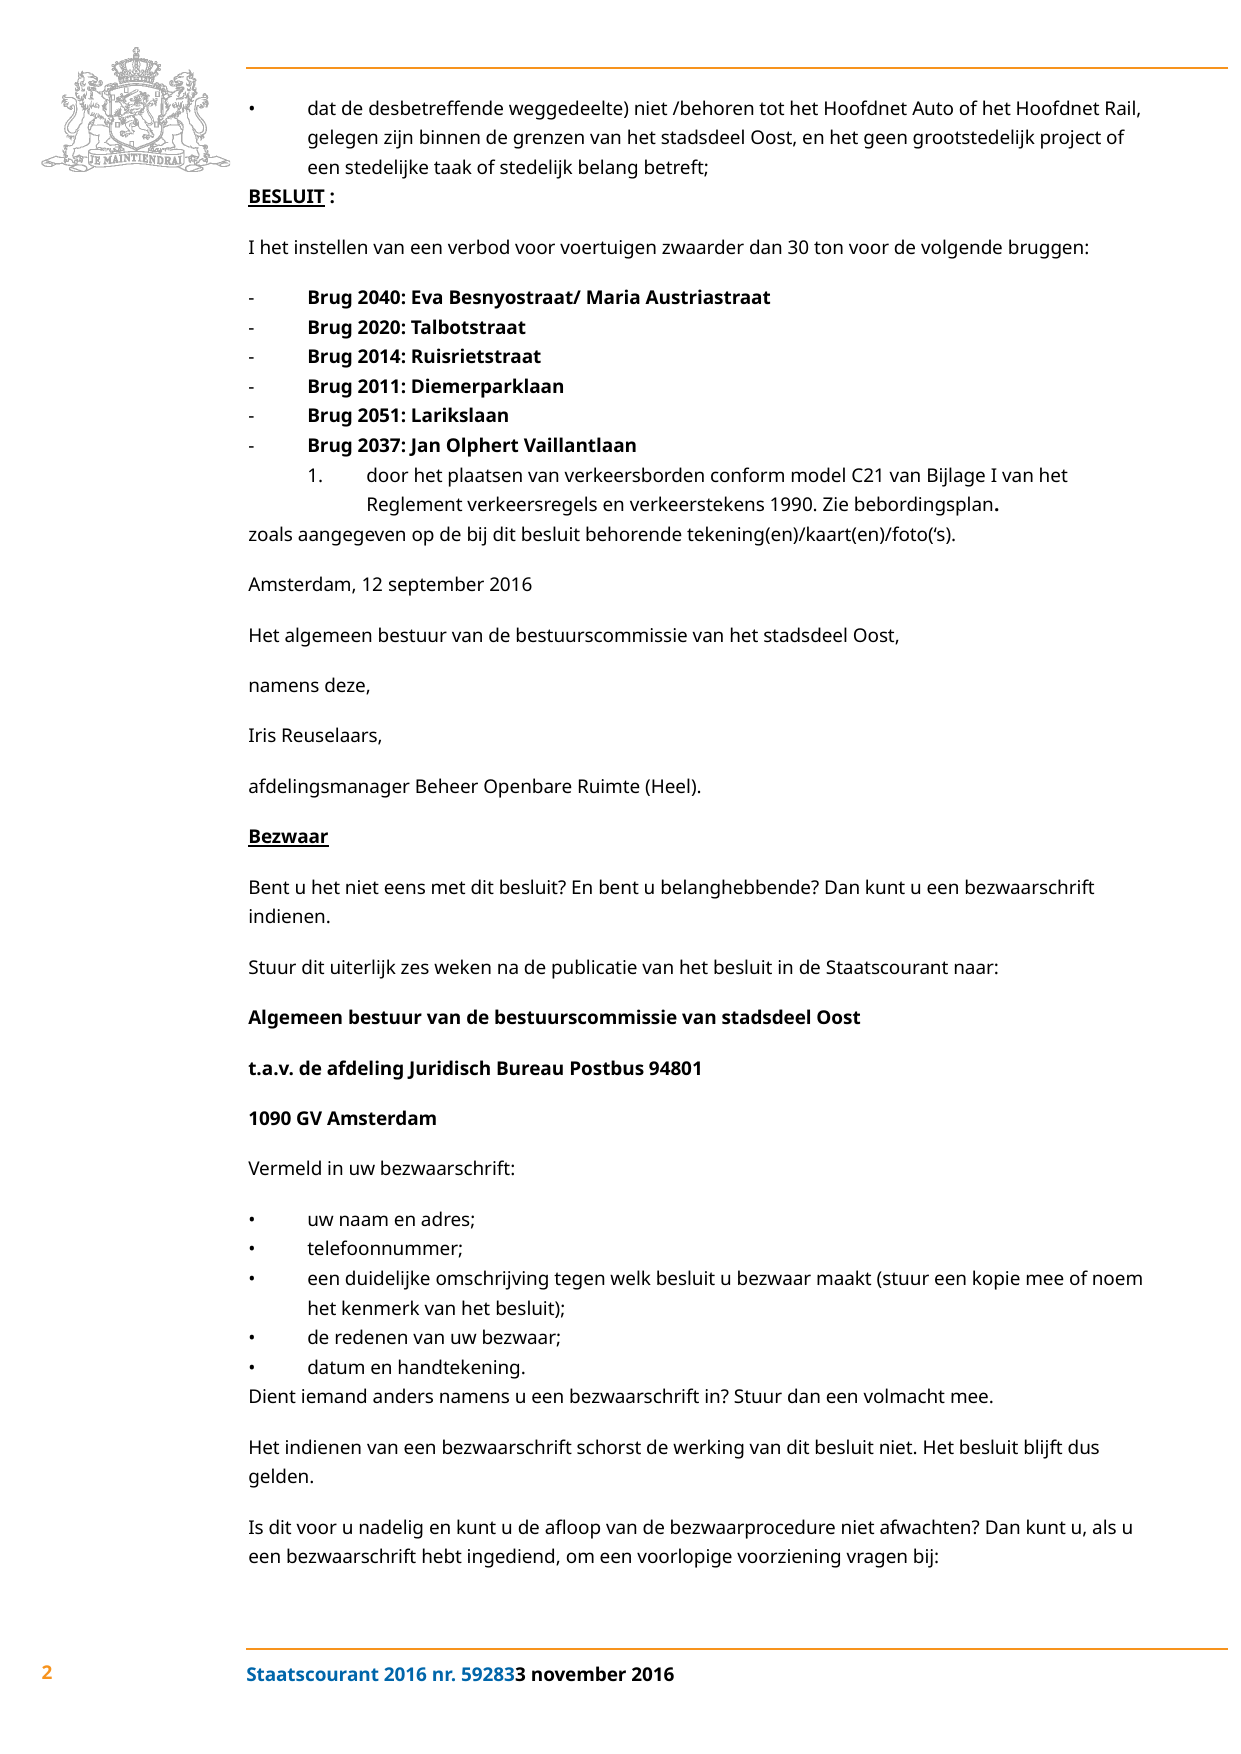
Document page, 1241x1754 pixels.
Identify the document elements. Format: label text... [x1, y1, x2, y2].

list Brug 2040: Eva Besnyostraat/ Maria Austriastraat [248, 284, 1152, 310]
list de redenen van uw bezwaar; [248, 1324, 1152, 1350]
list Brug 2020: Talbotstraat [248, 314, 1152, 340]
text Bent u het niet eens met dit besluit? En bent u belanghebbende? Dan kunt u een bezwaarschrift indienen. [248, 874, 1152, 929]
text Dient iemand anders namens u een bezwaarschrift in? Stuur dan een volmacht mee. [248, 1383, 1152, 1409]
list uw naam en adres; [248, 1206, 1152, 1232]
list telefoonnummer; [248, 1236, 1152, 1261]
list door het plaatsen van verkeersborden conform model C21 van Bijlage I van het Reglement verkeersregels en verkeerstekens 1990. Zie bebordingsplan. [307, 462, 1152, 517]
text 1090 GV Amsterdam [248, 1105, 1152, 1131]
text Algemeen bestuur van de bestuurscommissie van stadsdeel Oost [248, 1004, 1152, 1030]
list Brug 2011: Diemerparklaan [248, 373, 1152, 399]
text zoals aangegeven op de bij dit besluit behorende tekening(en)/kaart(en)/foto(‘s). [248, 521, 1152, 547]
text I het instellen van een verbod voor voertuigen zwaarder dan 30 ton voor de volgende bruggen: [248, 234, 1152, 260]
list Brug 2014: Ruisrietstraat [248, 343, 1152, 369]
list een duidelijke omschrijving tegen welk besluit u bezwaar maakt (stuur een kopie mee of noem het kenmerk van het besluit); [248, 1265, 1152, 1321]
text Amsterdam, 12 september 2016 [248, 571, 1152, 597]
text Stuur dit uiterlijk zes weken na de publicatie van het besluit in de Staatscourant naar: [248, 954, 1152, 980]
picture [41, 47, 231, 172]
text Vermeld in uw bezwaarschrift: [248, 1156, 1152, 1181]
text Bezwaar [248, 823, 1152, 849]
text t.a.v. de afdeling Juridisch Bureau Postbus 94801 [248, 1055, 1152, 1081]
text BESLUIT : [248, 183, 1152, 209]
text afdelingsmanager Beheer Openbare Ruimte (Heel). [248, 773, 1152, 799]
text namens deze, [248, 672, 1152, 698]
text Het algemeen bestuur van de bestuurscommissie van het stadsdeel Oost, [248, 622, 1152, 648]
list datum en handtekening. [248, 1354, 1152, 1380]
text Het indienen van een bezwaarschrift schorst de werking van dit besluit niet. Het besluit blijft dus gelden. [248, 1434, 1152, 1489]
text Iris Reuselaars, [248, 723, 1152, 748]
text Is dit voor u nadelig en kunt u de afloop van de bezwaarprocedure niet afwachten? Dan kunt u, als u een bezwaarschrift hebt ingediend, om een voorlopige voorziening vragen bij: [248, 1514, 1152, 1569]
list dat de desbetreffende weggedeelte) niet /behoren tot het Hoofdnet Auto of het Hoofdnet Rail, gelegen zijn binnen de grenzen van het stadsdeel Oost, en het geen grootstedelijk project of een stedelijke taak of stedelijk belang betreft; [248, 95, 1152, 180]
list Brug 2051: Larikslaan [248, 403, 1152, 428]
list Brug 2037: Jan Olphert Vaillantlaan [248, 432, 1152, 458]
